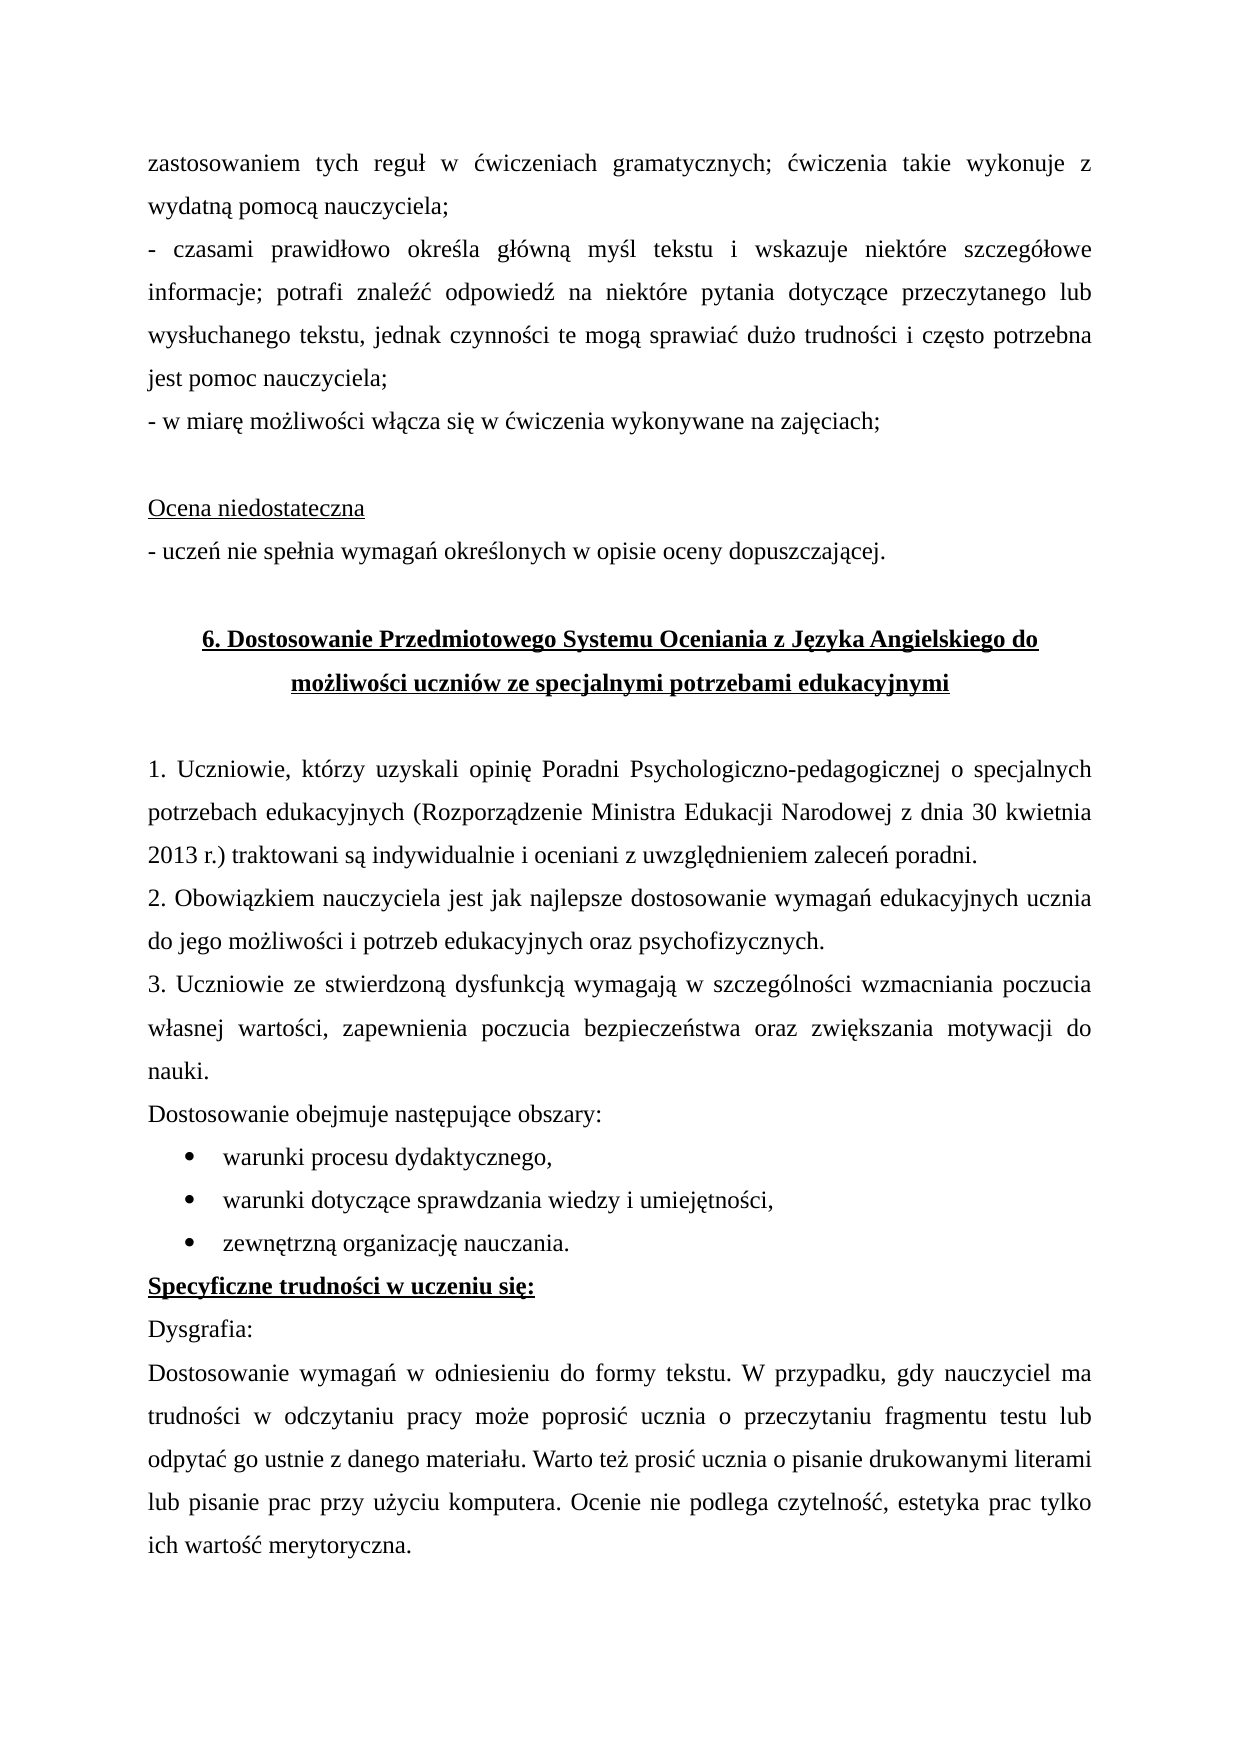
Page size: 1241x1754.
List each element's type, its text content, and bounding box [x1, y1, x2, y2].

text - czasami prawidłowo określa główną myśl tekstu i wskazuje niektóre szczegółowe informacje; potrafi znaleźć odpowiedź na niektóre pytania dotyczące przeczytanego lub wysłuchanego tekstu, jednak czynności te mogą sprawiać dużo trudności i często potrzebna jest pomoc nauczyciela; [148, 234, 1093, 392]
list warunki procesu dydaktycznego, [185, 1142, 1093, 1171]
text Ocena niedostateczna [148, 493, 1093, 521]
text 6. Dostosowanie Przedmiotowego Systemu Oceniania z Języka Angielskiego do możliwości uczniów ze specjalnymi potrzebami edukacyjnymi [148, 624, 1093, 696]
text 1. Uczniowie, którzy uzyskali opinię Poradni Psychologiczno-pedagogicznej o specjalnych potrzebach edukacyjnych (Rozporządzenie Ministra Edukacji Narodowej z dnia 30 kwietnia 2013 r.) traktowani są indywidualnie i oceniani z uwzględnieniem zaleceń poradni. [148, 754, 1093, 869]
text 3. Uczniowie ze stwierdzoną dysfunkcją wymagają w szczególności wzmacniania poczucia własnej wartości, zapewnienia poczucia bezpieczeństwa oraz zwiększania motywacji do nauki. [148, 969, 1093, 1084]
text 2. Obowiązkiem nauczyciela jest jak najlepsze dostosowanie wymagań edukacyjnych ucznia do jego możliwości i potrzeb edukacyjnych oraz psychofizycznych. [148, 883, 1093, 955]
list warunki dotyczące sprawdzania wiedzy i umiejętności, [185, 1185, 1093, 1214]
list zewnętrzną organizację nauczania. [185, 1228, 1093, 1257]
text Dostosowanie wymagań w odniesieniu do formy tekstu. W przypadku, gdy nauczyciel ma trudności w odczytaniu pracy może poprosić ucznia o przeczytaniu fragmentu testu lub odpytać go ustnie z danego materiału. Warto też prosić ucznia o pisanie drukowanymi literami lub pisanie prac przy użyciu komputera. Ocenie nie podlega czytelność, estetyka prac tylko ich wartość merytoryczna. [148, 1358, 1093, 1559]
text - uczeń nie spełnia wymagań określonych w opisie oceny dopuszczającej. [148, 536, 1093, 564]
text Dostosowanie obejmuje następujące obszary: [148, 1099, 1093, 1128]
text zastosowaniem tych reguł w ćwiczeniach gramatycznych; ćwiczenia takie wykonuje z wydatną pomocą nauczyciela; [148, 148, 1093, 219]
text - w miarę możliwości włącza się w ćwiczenia wykonywane na zajęciach; [148, 406, 1093, 435]
text Specyficzne trudności w uczeniu się: [148, 1271, 1093, 1300]
text Dysgrafia: [148, 1314, 1093, 1343]
